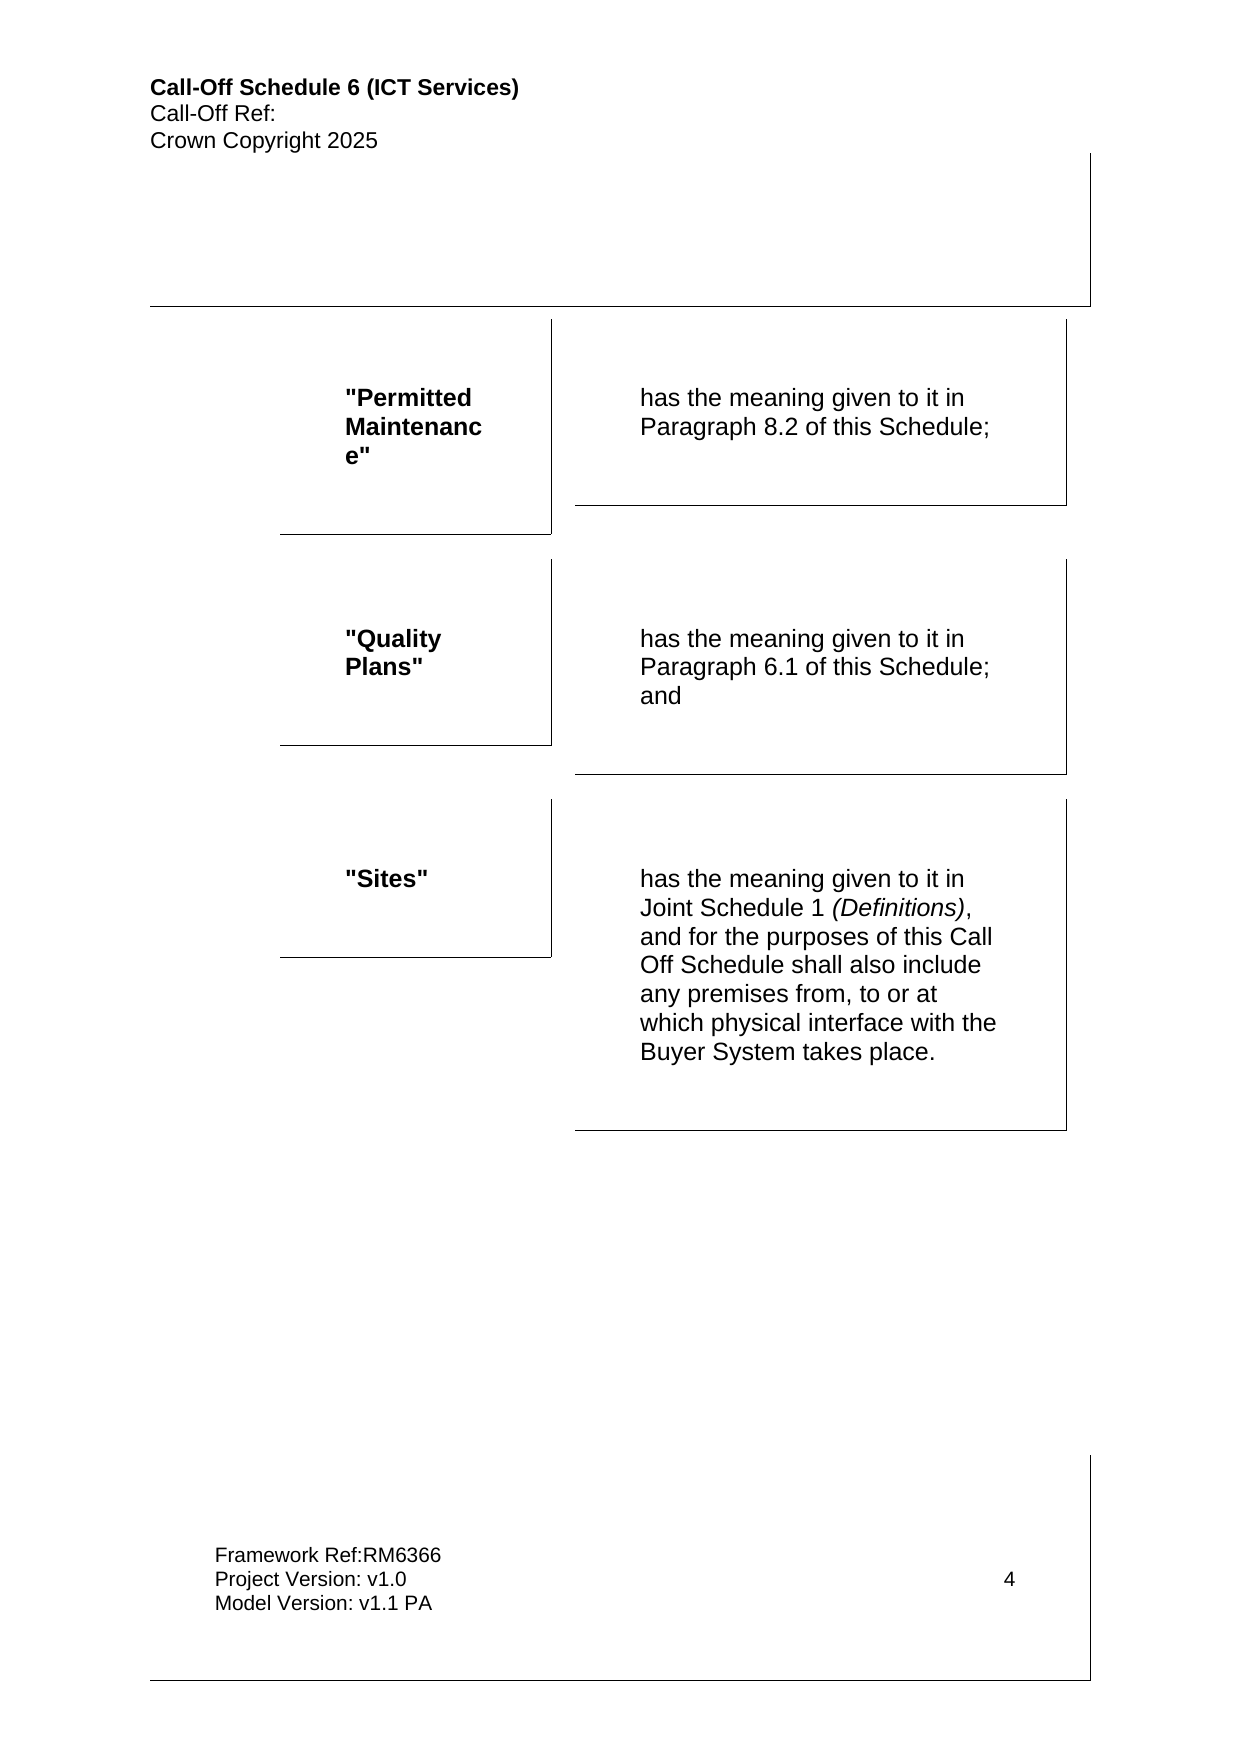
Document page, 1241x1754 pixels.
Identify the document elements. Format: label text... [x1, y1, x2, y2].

table_cell "Quality Plans" [268, 546, 563, 787]
table_cell "Permitted Maintenance" [268, 306, 563, 546]
table_cell has the meaning given to it in Paragraph 6.1 of this Schedule; and [564, 546, 1078, 787]
table_cell has the meaning given to it in Joint Schedule 1 (Definitions), and for the purposes of this Call Off Schedule shall also include any premises from, to or at which physical interface with the Buyer System takes place. [564, 787, 1078, 1142]
table_cell "Sites" [268, 787, 563, 1142]
table_cell has the meaning given to it in Paragraph 8.2 of this Schedule; [564, 306, 1078, 546]
